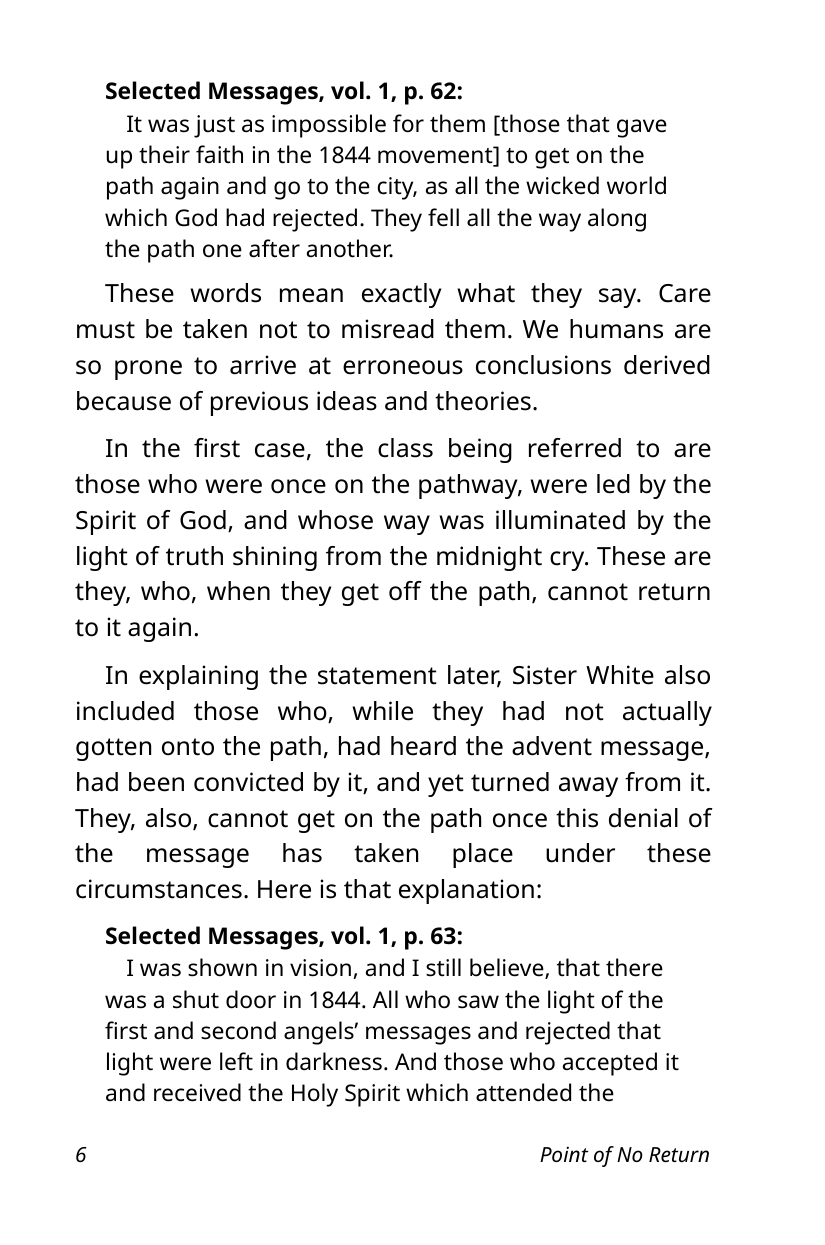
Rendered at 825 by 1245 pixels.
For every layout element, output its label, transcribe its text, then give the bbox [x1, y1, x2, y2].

text In the first case, the class being referred to are those who were once on the pathway, were led by the Spirit of God, and whose way was illuminated by the light of truth shining from the midnight cry. These are they, who, when they get off the path, cannot return to it again. [75, 431, 712, 644]
text I was shown in vision, and I still believe, that there was a shut door in 1844. All who saw the light of the first and second angels’ messages and rejected that light were left in darkness. And those who accepted it and received the Holy Spirit which attended the [105, 952, 682, 1108]
text Selected Messages, vol. 1, p. 63: [105, 919, 712, 951]
text Selected Messages, vol. 1, p. 62: [105, 75, 712, 106]
text It was just as impossible for them [those that gave up their faith in the 1844 movement] to get on the path again and go to the city, as all the wicked world which God had rejected. They fell all the way along the path one after another. [105, 108, 682, 264]
text These words mean exactly what they say. Care must be taken not to misread them. We humans are so prone to arrive at erroneous conclusions derived because of previous ideas and theories. [75, 276, 712, 417]
text In explaining the statement later, Sister White also included those who, while they had not actually gotten onto the path, had heard the advent message, had been convicted by it, and yet turned away from it. They, also, cannot get on the path once this denial of the message has taken place under these circumstances. Here is that explanation: [75, 657, 712, 906]
